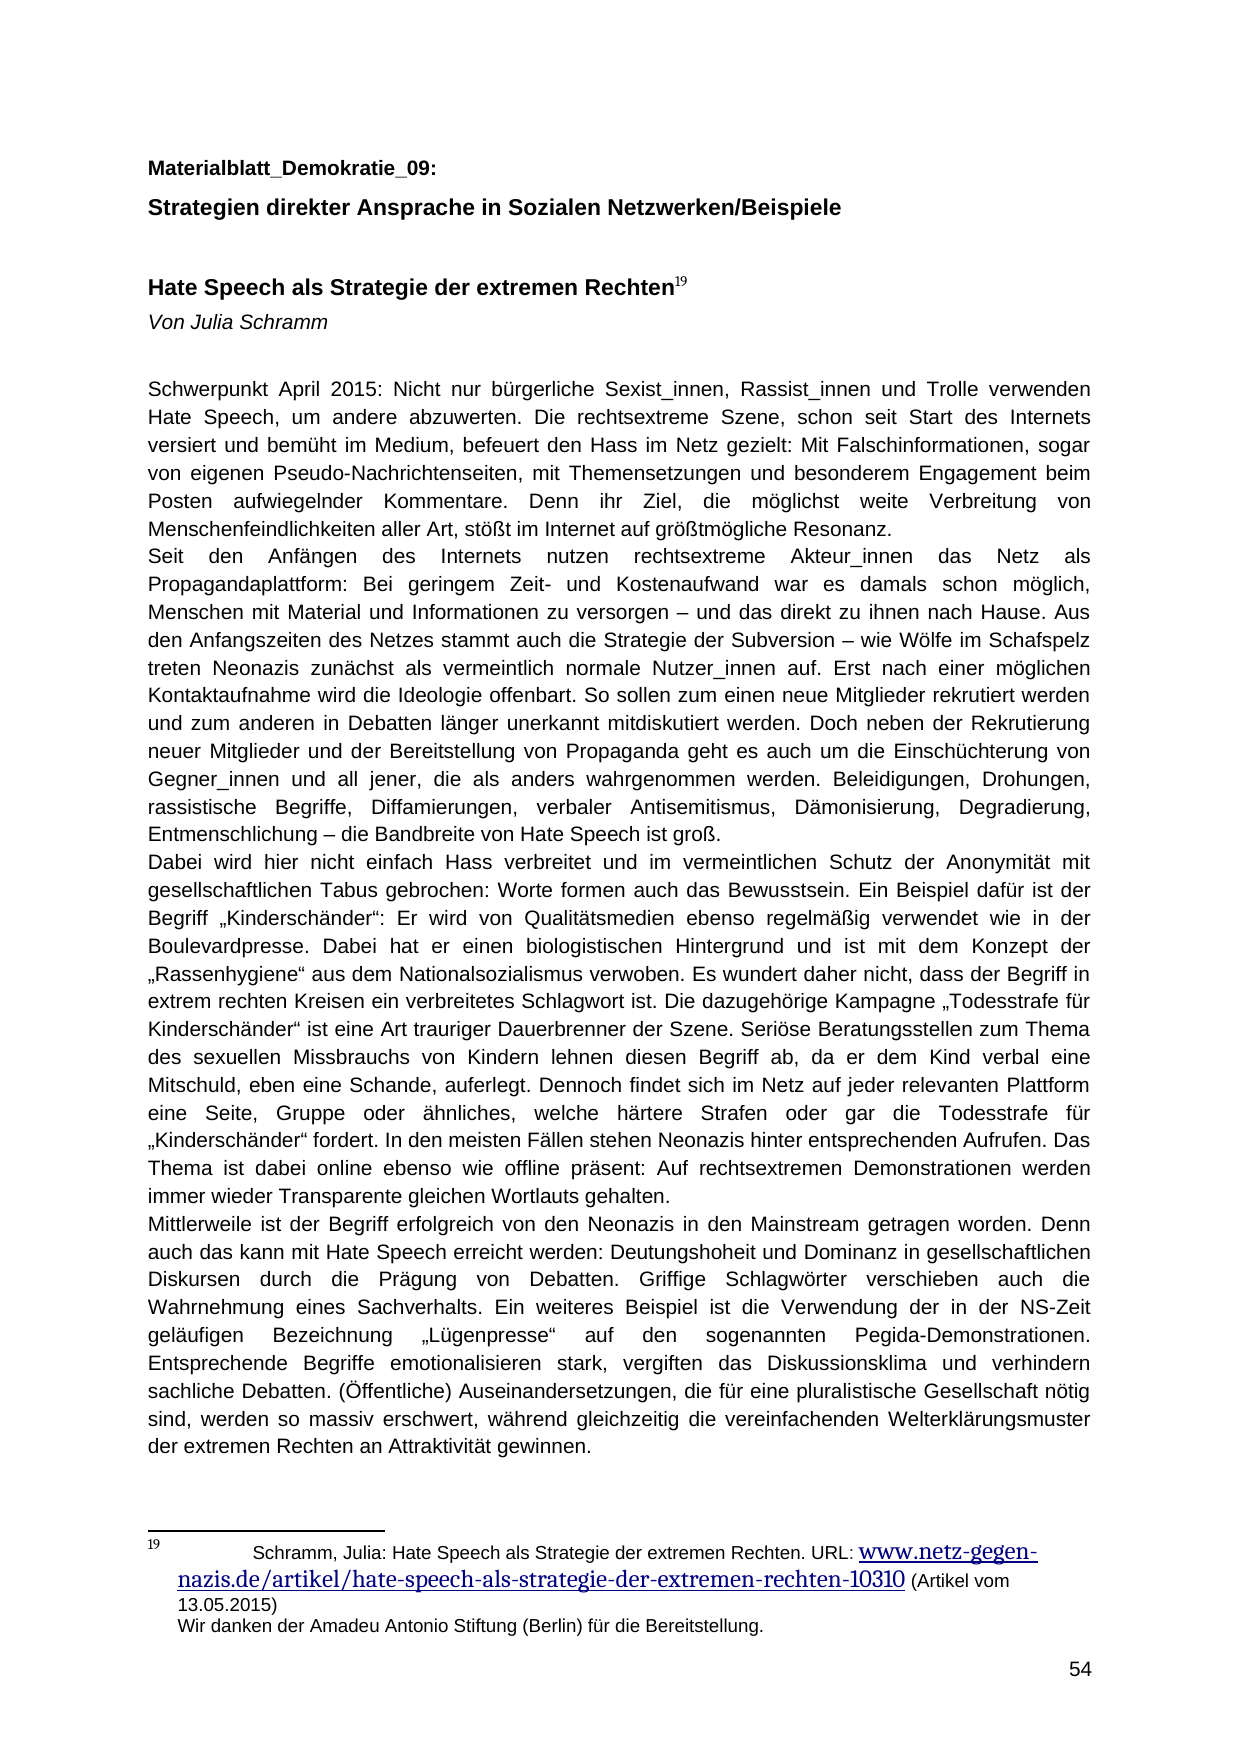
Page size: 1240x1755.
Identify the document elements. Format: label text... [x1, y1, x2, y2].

text Materialblatt_Demokratie_09: [148, 156, 1092, 179]
text Von Julia Schramm [148, 311, 1092, 334]
text Dabei wird hier nicht einfach Hass verbreitet und im vermeintlichen Schutz der Anonymität mit gesellschaftlichen Tabus gebrochen: Worte formen auch das Bewusstsein. Ein Beispiel dafür ist der Begriff „Kinderschänder“: Er wird von Qualitätsmedien ebenso regelmäßig verwendet wie in der Boulevardpresse. Dabei hat er einen biologistischen Hintergrund und ist mit dem Konzept der „Rassenhygiene“ aus dem Nationalsozialismus verwoben. Es wundert daher nicht, dass der Begriff in extrem rechten Kreisen ein verbreitetes Schlagwort ist. Die dazugehörige Kampagne „Todesstrafe für Kinderschänder“ ist eine Art trauriger Dauerbrenner der Szene. Seriöse Beratungsstellen zum Thema des sexuellen Missbrauchs von Kindern lehnen diesen Begriff ab, da er dem Kind verbal eine Mitschuld, eben eine Schande, auferlegt. Dennoch findet sich im Netz auf jeder relevanten Plattform eine Seite, Gruppe oder ähnliches, welche härtere Strafen oder gar die Todesstrafe für „Kinderschänder“ fordert. In den meisten Fällen stehen Neonazis hinter entsprechenden Aufrufen. Das Thema ist dabei online ebenso wie offline präsent: Auf rechtsextremen Demonstrationen werden immer wieder Transparente gleichen Wortlauts gehalten. [148, 851, 1092, 1208]
text Schwerpunkt April 2015: Nicht nur bürgerliche Sexist_innen, Rassist_innen und Trolle verwenden Hate Speech, um andere abzuwerten. Die rechtsextreme Szene, schon seit Start des Internets versiert und bemüht im Medium, befeuert den Hass im Netz gezielt: Mit Falschinformationen, sogar von eigenen Pseudo-Nachrichtenseiten, mit Themensetzungen und besonderem Engagement beim Posten aufwiegelnder Kommentare. Denn ihr Ziel, die möglichst weite Verbreitung von Menschenfeindlichkeiten aller Art, stößt im Internet auf größtmögliche Resonanz. [148, 378, 1092, 540]
text Schramm, Julia: Hate Speech als Strategie der extremen Rechten. URL: www.netz-gegen-nazis.de/artikel/hate-speech-als-strategie-der-extremen-rechten-10310 (Artikel vom 13.05.2015) [148, 1537, 1092, 1615]
text Hate Speech als Strategie der extremen Rechten [148, 273, 1092, 302]
text Strategien direkter Ansprache in Sozialen Netzwerken/Beispiele [148, 194, 1092, 220]
text Seit den Anfängen des Internets nutzen rechtsextreme Akteur_innen das Netz als Propagandaplattform: Bei geringem Zeit- und Kostenaufwand war es damals schon möglich, Menschen mit Material und Informationen zu versorgen – und das direkt zu ihnen nach Hause. Aus den Anfangszeiten des Netzes stammt auch die Strategie der Subversion – wie Wölfe im Schafspelz treten Neonazis zunächst als vermeintlich normale Nutzer_innen auf. Erst nach einer möglichen Kontaktaufnahme wird die Ideologie offenbart. So sollen zum einen neue Mitglieder rekrutiert werden und zum anderen in Debatten länger unerkannt mitdiskutiert werden. Doch neben der Rekrutierung neuer Mitglieder und der Bereitstellung von Propaganda geht es auch um die Einschüchterung von Gegner_innen und all jener, die als anders wahrgenommen werden. Beleidigungen, Drohungen, rassistische Begriffe, Diffamierungen, verbaler Antisemitismus, Dämonisierung, Degradierung, Entmenschlichung – die Bandbreite von Hate Speech ist groß. [148, 545, 1092, 846]
text Wir danken der Amadeu Antonio Stiftung (Berlin) für die Bereitstellung. [177, 1615, 1092, 1636]
text Mittlerweile ist der Begriff erfolgreich von den Neonazis in den Mainstream getragen worden. Denn auch das kann mit Hate Speech erreicht werden: Deutungshoheit und Dominanz in gesellschaftlichen Diskursen durch die Prägung von Debatten. Griffige Schlagwörter verschieben auch die Wahrnehmung eines Sachverhalts. Ein weiteres Beispiel ist die Verwendung der in der NS-Zeit geläufigen Bezeichnung „Lügenpresse“ auf den sogenannten Pegida-Demonstrationen. Entsprechende Begriffe emotionalisieren stark, vergiften das Diskussionsklima und verhindern sachliche Debatten. (Öffentliche) Auseinandersetzungen, die für eine pluralistische Gesellschaft nötig sind, werden so massiv erschwert, während gleichzeitig die vereinfachenden Welterklärungsmuster der extremen Rechten an Attraktivität gewinnen. [148, 1212, 1092, 1458]
